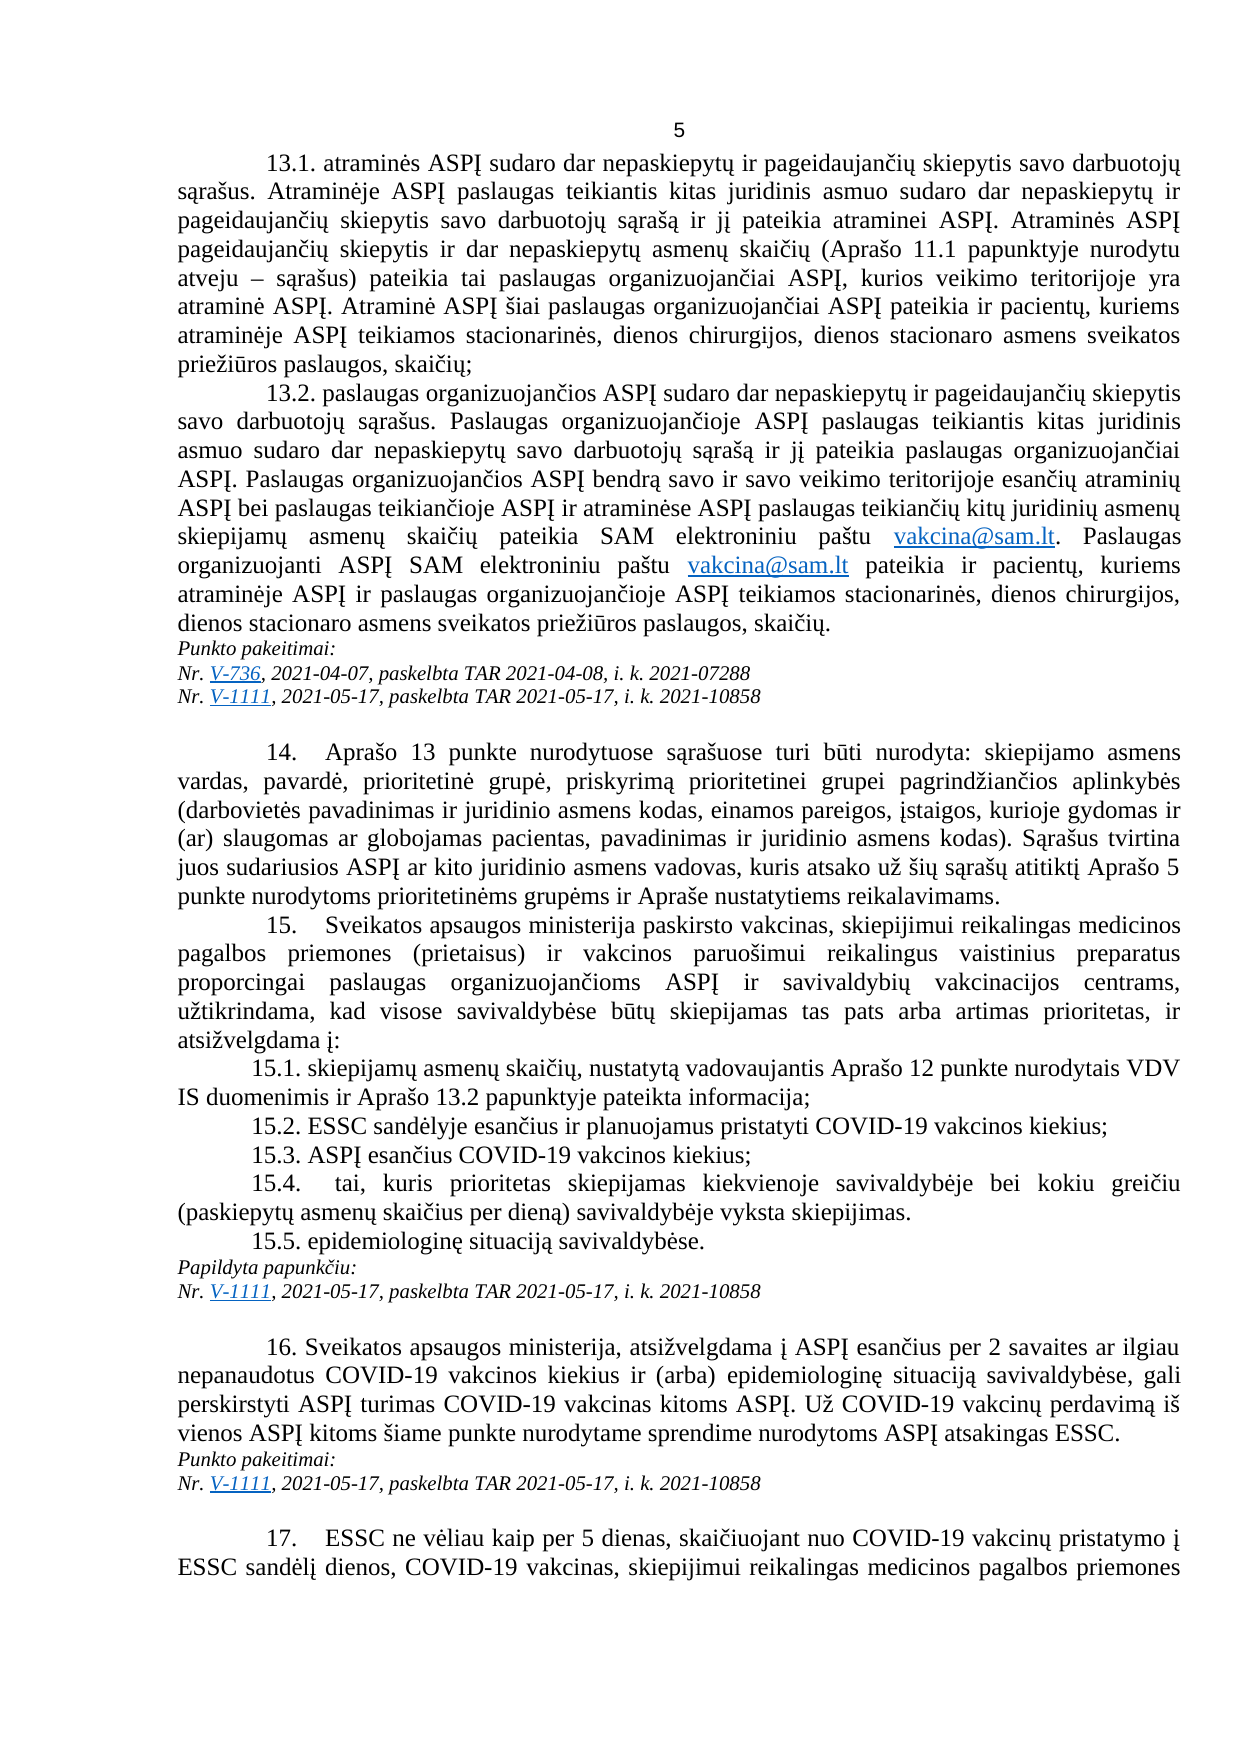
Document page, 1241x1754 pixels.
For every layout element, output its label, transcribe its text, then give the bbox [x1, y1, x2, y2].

text 15.1. skiepijamų asmenų skaičių, nustatytą vadovaujantis Aprašo 12 punkte nurodytais VDV IS duomenimis ir Aprašo 13.2 papunktyje pateikta informacija; [177, 1053, 1181, 1111]
text 15.3. ASPĮ esančius COVID-19 vakcinos kiekius; [177, 1140, 1181, 1168]
text Punkto pakeitimai: [177, 1447, 1181, 1471]
text 13.1. atraminės ASPĮ sudaro dar nepaskiepytų ir pageidaujančių skiepytis savo darbuotojų sąrašus. Atraminėje ASPĮ paslaugas teikiantis kitas juridinis asmuo sudaro dar nepaskiepytų ir pageidaujančių skiepytis savo darbuotojų sąrašą ir jį pateikia atraminei ASPĮ. Atraminės ASPĮ pageidaujančių skiepytis ir dar nepaskiepytų asmenų skaičių (Aprašo 11.1 papunktyje nurodytu atveju – sąrašus) pateikia tai paslaugas organizuojančiai ASPĮ, kurios veikimo teritorijoje yra atraminė ASPĮ. Atraminė ASPĮ šiai paslaugas organizuojančiai ASPĮ pateikia ir pacientų, kuriems atraminėje ASPĮ teikiamos stacionarinės, dienos chirurgijos, dienos stacionaro asmens sveikatos priežiūros paslaugos, skaičių; [177, 148, 1181, 378]
text 15. Sveikatos apsaugos ministerija paskirsto vakcinas, skiepijimui reikalingas medicinos pagalbos priemones (prietaisus) ir vakcinos paruošimui reikalingus vaistinius preparatus proporcingai paslaugas organizuojančioms ASPĮ ir savivaldybių vakcinacijos centrams, užtikrindama, kad visose savivaldybėse būtų skiepijamas tas pats arba artimas prioritetas, ir atsižvelgdama į: [177, 910, 1181, 1053]
text Papildyta papunkčiu: [177, 1255, 1181, 1279]
text 15.5. epidemiologinę situaciją savivaldybėse. [177, 1226, 1181, 1255]
text 13.2. paslaugas organizuojančios ASPĮ sudaro dar nepaskiepytų ir pageidaujančių skiepytis savo darbuotojų sąrašus. Paslaugas organizuojančioje ASPĮ paslaugas teikiantis kitas juridinis asmuo sudaro dar nepaskiepytų savo darbuotojų sąrašą ir jį pateikia paslaugas organizuojančiai ASPĮ. Paslaugas organizuojančios ASPĮ bendrą savo ir savo veikimo teritorijoje esančių atraminių ASPĮ bei paslaugas teikiančioje ASPĮ ir atraminėse ASPĮ paslaugas teikiančių kitų juridinių asmenų skiepijamų asmenų skaičių pateikia SAM elektroniniu paštu vakcina@sam.lt. Paslaugas organizuojanti ASPĮ SAM elektroniniu paštu vakcina@sam.lt pateikia ir pacientų, kuriems atraminėje ASPĮ ir paslaugas organizuojančioje ASPĮ teikiamos stacionarinės, dienos chirurgijos, dienos stacionaro asmens sveikatos priežiūros paslaugos, skaičių. [177, 378, 1181, 636]
text Nr. V-736, 2021-04-07, paskelbta TAR 2021-04-08, i. k. 2021-07288 [177, 660, 1181, 684]
text 14. Aprašo 13 punkte nurodytuose sąrašuose turi būti nurodyta: skiepijamo asmens vardas, pavardė, prioritetinė grupė, priskyrimą prioritetinei grupei pagrindžiančios aplinkybės (darbovietės pavadinimas ir juridinio asmens kodas, einamos pareigos, įstaigos, kurioje gydomas ir (ar) slaugomas ar globojamas pacientas, pavadinimas ir juridinio asmens kodas). Sąrašus tvirtina juos sudariusios ASPĮ ar kito juridinio asmens vadovas, kuris atsako už šių sąrašų atitiktį Aprašo 5 punkte nurodytoms prioritetinėms grupėms ir Apraše nustatytiems reikalavimams. [177, 737, 1181, 910]
text 15.4. tai, kuris prioritetas skiepijamas kiekvienoje savivaldybėje bei kokiu greičiu (paskiepytų asmenų skaičius per dieną) savivaldybėje vyksta skiepijimas. [177, 1168, 1181, 1226]
text Punkto pakeitimai: [177, 636, 1181, 660]
text Nr. V-1111, 2021-05-17, paskelbta TAR 2021-05-17, i. k. 2021-10858 [177, 684, 1181, 708]
text Nr. V-1111, 2021-05-17, paskelbta TAR 2021-05-17, i. k. 2021-10858 [177, 1279, 1181, 1303]
text 16. Sveikatos apsaugos ministerija, atsižvelgdama į ASPĮ esančius per 2 savaites ar ilgiau nepanaudotus COVID-19 vakcinos kiekius ir (arba) epidemiologinę situaciją savivaldybėse, gali perskirstyti ASPĮ turimas COVID-19 vakcinas kitoms ASPĮ. Už COVID-19 vakcinų perdavimą iš vienos ASPĮ kitoms šiame punkte nurodytame sprendime nurodytoms ASPĮ atsakingas ESSC. [177, 1332, 1181, 1447]
text 17. ESSC ne vėliau kaip per 5 dienas, skaičiuojant nuo COVID-19 vakcinų pristatymo į ESSC sandėlį dienos, COVID-19 vakcinas, skiepijimui reikalingas medicinos pagalbos priemones [177, 1523, 1181, 1581]
text 15.2. ESSC sandėlyje esančius ir planuojamus pristatyti COVID-19 vakcinos kiekius; [177, 1111, 1181, 1140]
text Nr. V-1111, 2021-05-17, paskelbta TAR 2021-05-17, i. k. 2021-10858 [177, 1471, 1181, 1495]
